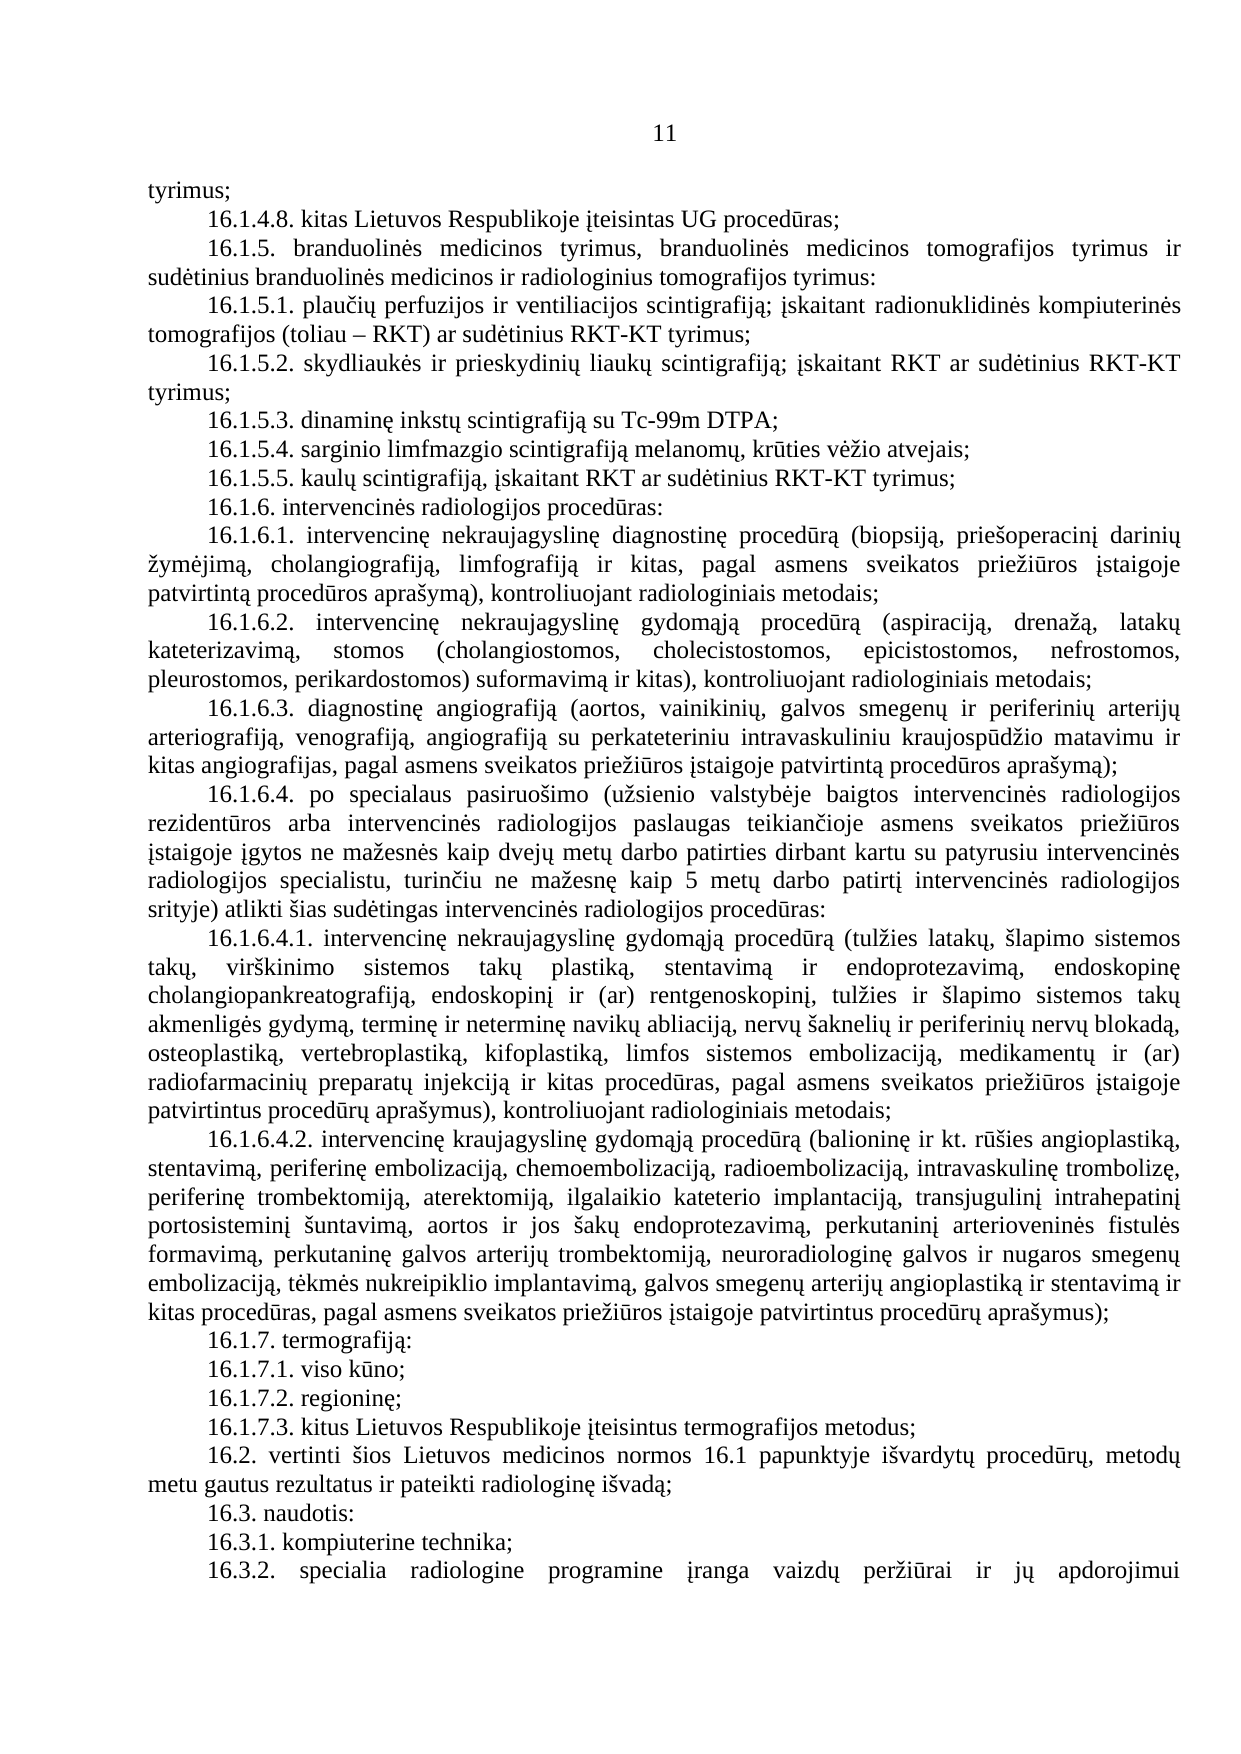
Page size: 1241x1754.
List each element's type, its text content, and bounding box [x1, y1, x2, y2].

text 16.1.5.1. plaučių perfuzijos ir ventiliacijos scintigrafiją; įskaitant radionuklidinės kompiuterinės tomografijos (toliau – RKT) ar sudėtinius RKT-KT tyrimus; [148, 291, 1181, 348]
text 16.1.7.3. kitus Lietuvos Respublikoje įteisintus termografijos metodus; [148, 1412, 1181, 1441]
text 16.1.6.1. intervencinę nekraujagyslinę diagnostinę procedūrą (biopsiją, priešoperacinį darinių žymėjimą, cholangiografiją, limfografiją ir kitas, pagal asmens sveikatos priežiūros įstaigoje patvirtintą procedūros aprašymą), kontroliuojant radiologiniais metodais; [148, 521, 1181, 607]
text 16.1.6.4.1. intervencinę nekraujagyslinę gydomąją procedūrą (tulžies latakų, šlapimo sistemos takų, virškinimo sistemos takų plastiką, stentavimą ir endoprotezavimą, endoskopinę cholangiopankreatografiją, endoskopinį ir (ar) rentgenoskopinį, tulžies ir šlapimo sistemos takų akmenligės gydymą, terminę ir neterminę navikų abliaciją, nervų šaknelių ir periferinių nervų blokadą, osteoplastiką, vertebroplastiką, kifoplastiką, limfos sistemos embolizaciją, medikamentų ir (ar) radiofarmacinių preparatų injekciją ir kitas procedūras, pagal asmens sveikatos priežiūros įstaigoje patvirtintus procedūrų aprašymus), kontroliuojant radiologiniais metodais; [148, 923, 1181, 1124]
text 16.1.6.2. intervencinę nekraujagyslinę gydomąją procedūrą (aspiraciją, drenažą, latakų kateterizavimą, stomos (cholangiostomos, cholecistostomos, epicistostomos, nefrostomos, pleurostomos, perikardostomos) suformavimą ir kitas), kontroliuojant radiologiniais metodais; [148, 607, 1181, 693]
text 16.1.5.4. sarginio limfmazgio scintigrafiją melanomų, krūties vėžio atvejais; [148, 434, 1181, 463]
text 16.3.2. specialia radiologine programine įranga vaizdų peržiūrai ir jų apdorojimui [148, 1556, 1181, 1584]
text 16.1.5. branduolinės medicinos tyrimus, branduolinės medicinos tomografijos tyrimus ir sudėtinius branduolinės medicinos ir radiologinius tomografijos tyrimus: [148, 233, 1181, 291]
text 16.1.7.2. regioninę; [148, 1383, 1181, 1412]
text 16.1.7. termografiją: [148, 1326, 1181, 1354]
text 16.1.6.4. po specialaus pasiruošimo (užsienio valstybėje baigtos intervencinės radiologijos rezidentūros arba intervencinės radiologijos paslaugas teikiančioje asmens sveikatos priežiūros įstaigoje įgytos ne mažesnės kaip dvejų metų darbo patirties dirbant kartu su patyrusiu intervencinės radiologijos specialistu, turinčiu ne mažesnę kaip 5 metų darbo patirtį intervencinės radiologijos srityje) atlikti šias sudėtingas intervencinės radiologijos procedūras: [148, 779, 1181, 923]
text 16.1.5.5. kaulų scintigrafiją, įskaitant RKT ar sudėtinius RKT-KT tyrimus; [148, 463, 1181, 492]
text 16.1.7.1. viso kūno; [148, 1354, 1181, 1383]
text 16.1.6. intervencinės radiologijos procedūras: [148, 492, 1181, 521]
text 16.1.5.3. dinaminę inkstų scintigrafiją su Tc-99m DTPA; [148, 406, 1181, 434]
text 16.3.1. kompiuterine technika; [148, 1527, 1181, 1556]
text 16.3. naudotis: [148, 1498, 1181, 1527]
text 16.1.6.4.2. intervencinę kraujagyslinę gydomąją procedūrą (balioninę ir kt. rūšies angioplastiką, stentavimą, periferinę embolizaciją, chemoembolizaciją, radioembolizaciją, intravaskulinę trombolizę, periferinę trombektomiją, aterektomiją, ilgalaikio kateterio implantaciją, transjugulinį intrahepatinį portosisteminį šuntavimą, aortos ir jos šakų endoprotezavimą, perkutaninį arterioveninės fistulės formavimą, perkutaninę galvos arterijų trombektomiją, neuroradiologinę galvos ir nugaros smegenų embolizaciją, tėkmės nukreipiklio implantavimą, galvos smegenų arterijų angioplastiką ir stentavimą ir kitas procedūras, pagal asmens sveikatos priežiūros įstaigoje patvirtintus procedūrų aprašymus); [148, 1124, 1181, 1326]
text 16.2. vertinti šios Lietuvos medicinos normos 16.1 papunktyje išvardytų procedūrų, metodų metu gautus rezultatus ir pateikti radiologinę išvadą; [148, 1441, 1181, 1498]
text 16.1.4.8. kitas Lietuvos Respublikoje įteisintas UG procedūras; [148, 204, 1181, 233]
text tyrimus; [148, 176, 1181, 204]
text 16.1.5.2. skydliaukės ir prieskydinių liaukų scintigrafiją; įskaitant RKT ar sudėtinius RKT-KT tyrimus; [148, 348, 1181, 406]
text 16.1.6.3. diagnostinę angiografiją (aortos, vainikinių, galvos smegenų ir periferinių arterijų arteriografiją, venografiją, angiografiją su perkateteriniu intravaskuliniu kraujospūdžio matavimu ir kitas angiografijas, pagal asmens sveikatos priežiūros įstaigoje patvirtintą procedūros aprašymą); [148, 693, 1181, 779]
